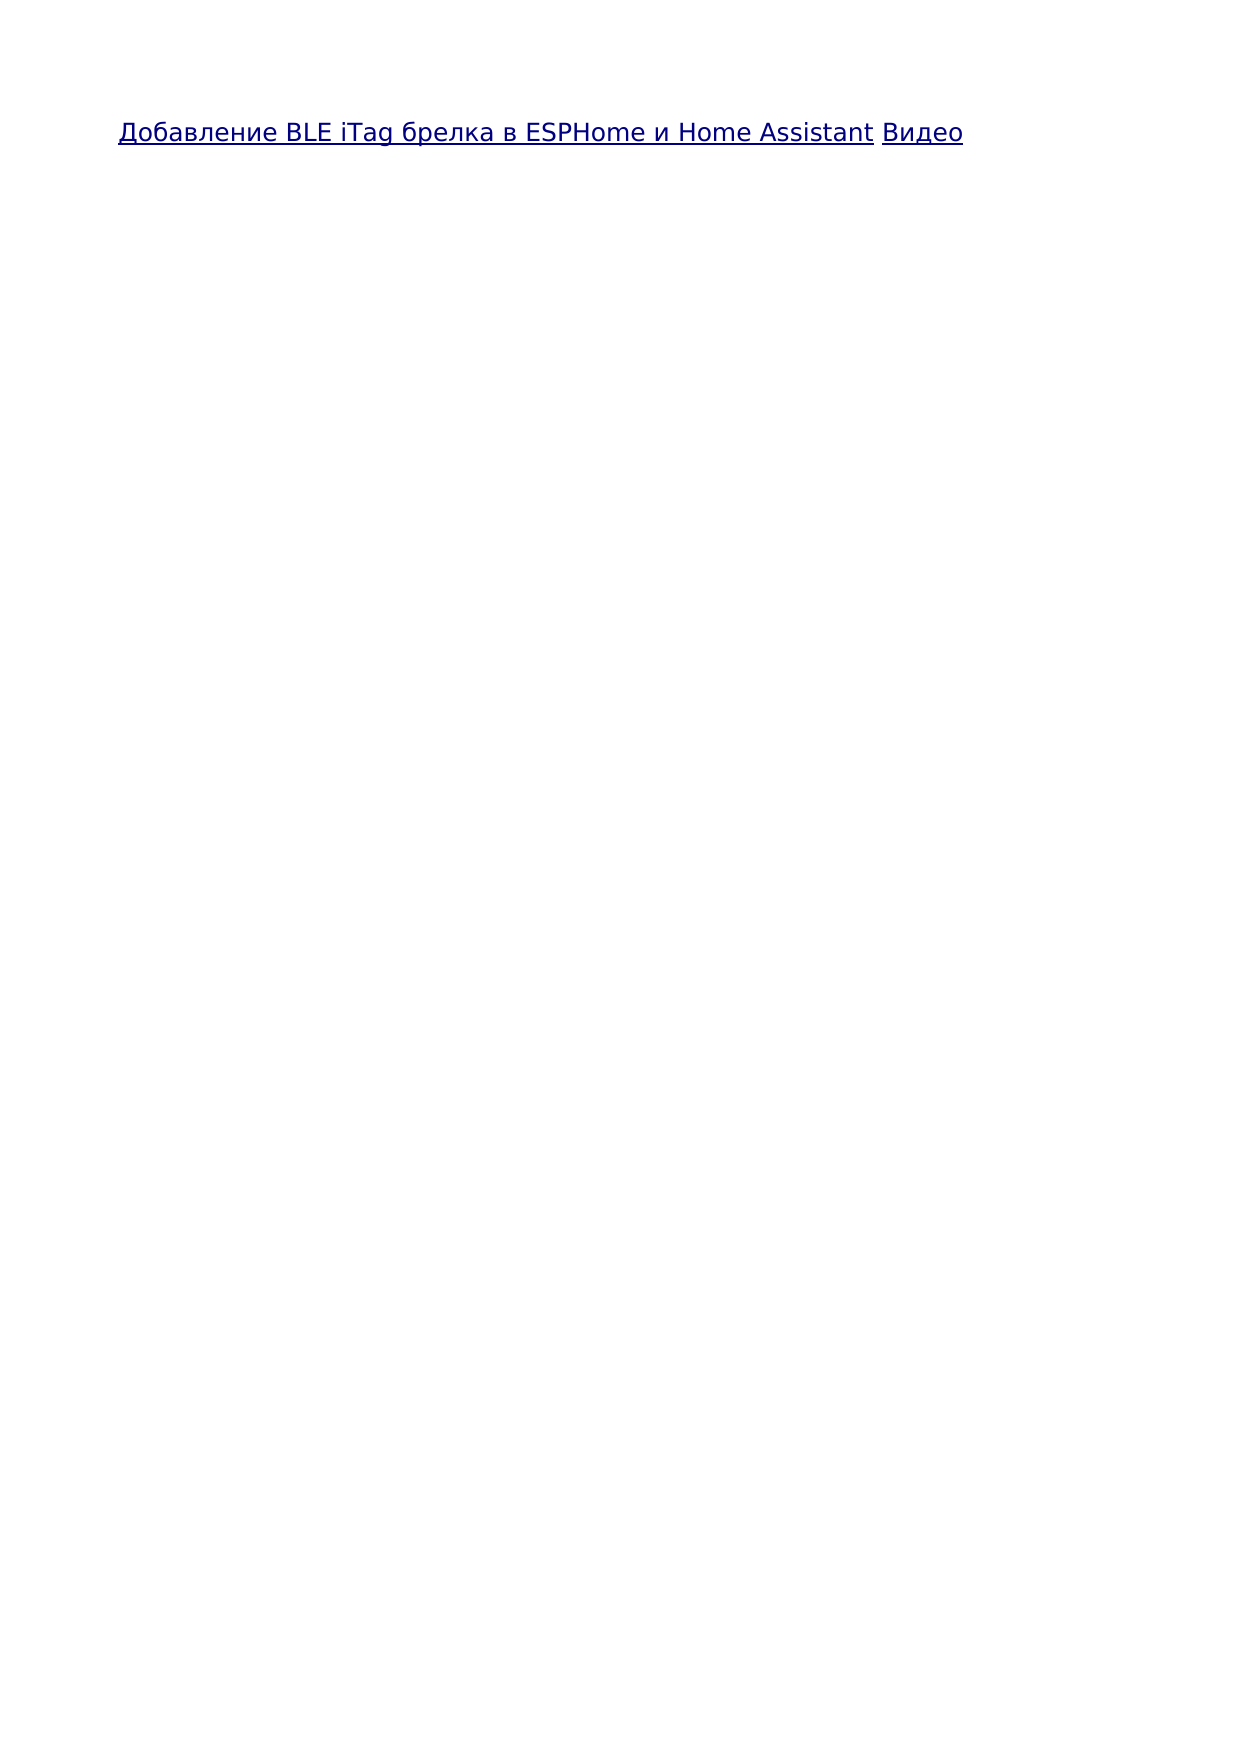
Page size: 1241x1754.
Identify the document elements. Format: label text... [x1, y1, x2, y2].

text Добавление BLE iTag брелка в ESPHome и Home Assistant Видео [118, 118, 1122, 147]
